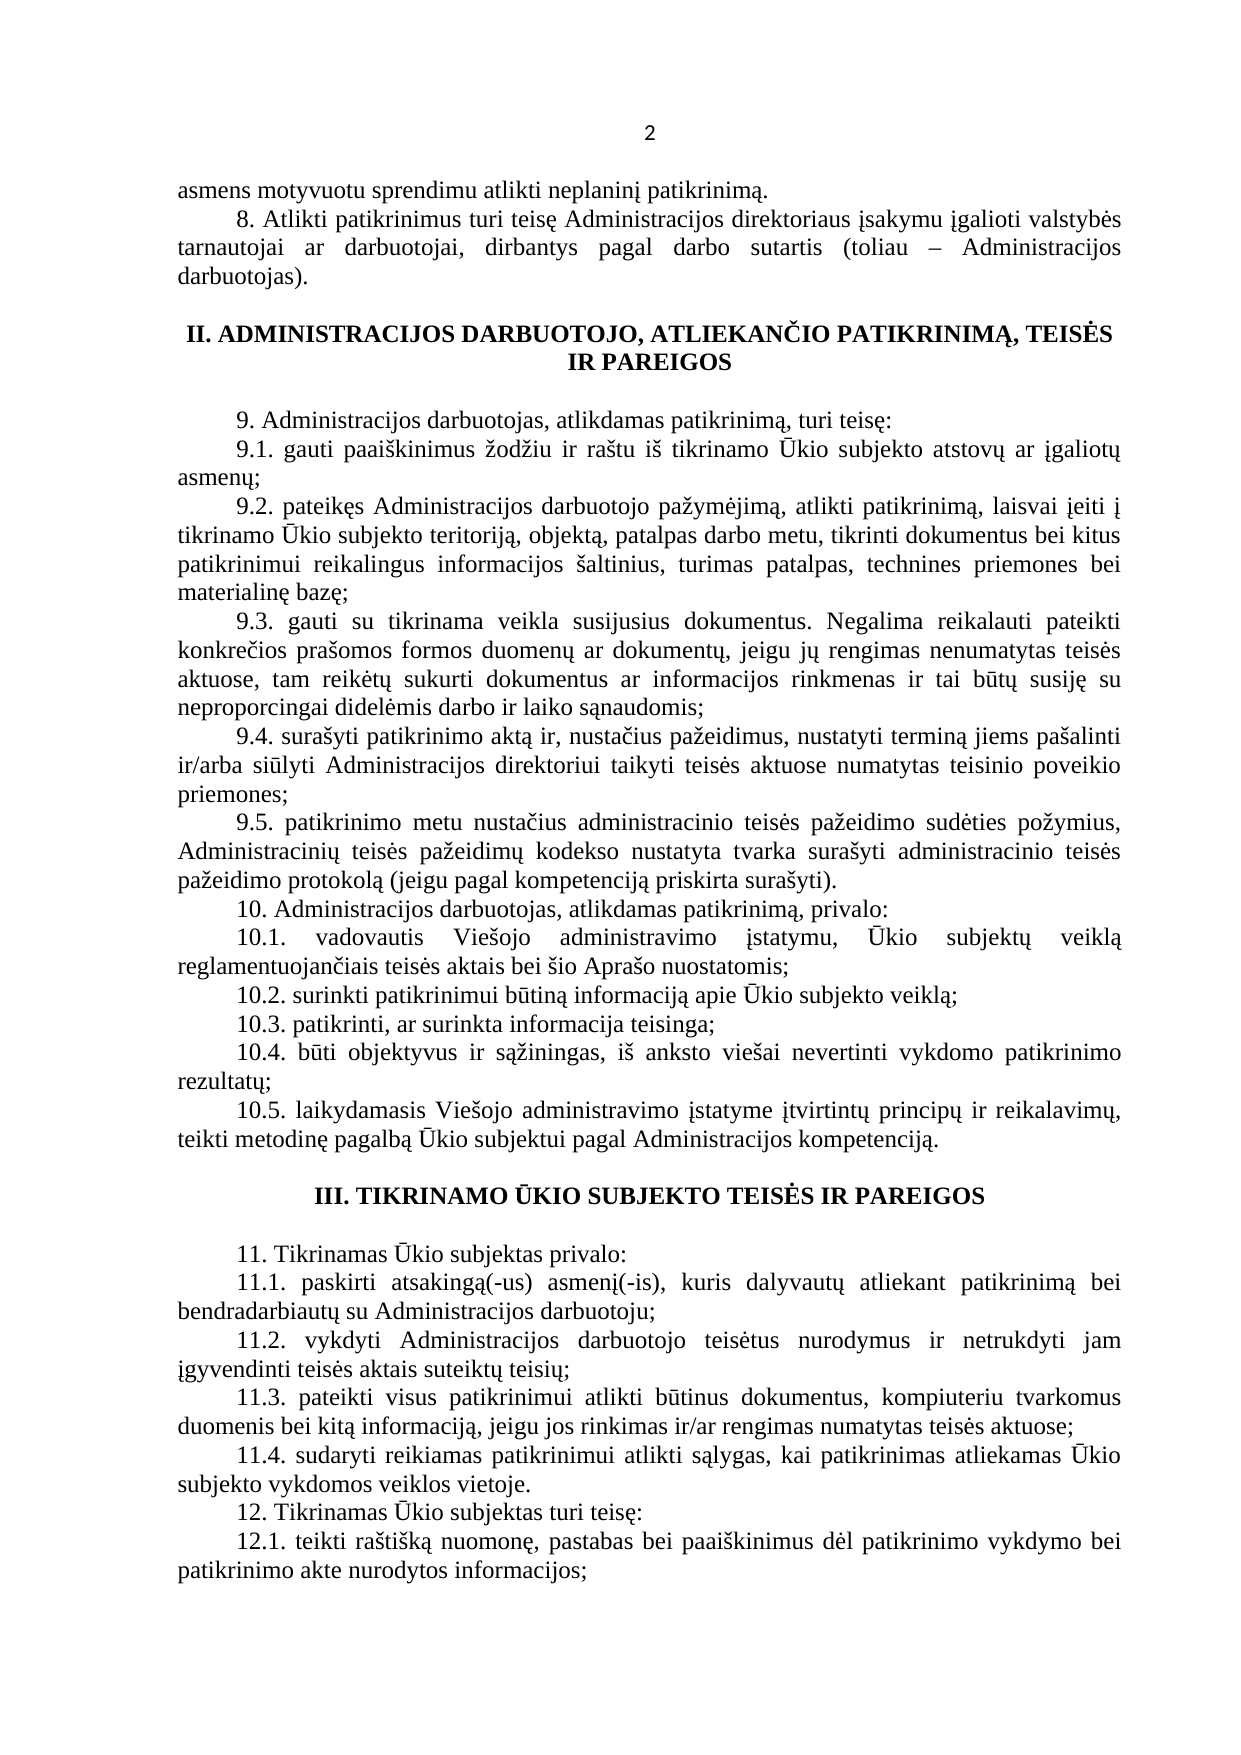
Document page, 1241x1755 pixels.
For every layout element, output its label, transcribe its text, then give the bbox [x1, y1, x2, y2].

text 11.4. sudaryti reikiamas patikrinimui atlikti sąlygas, kai patikrinimas atliekamas Ūkio subjekto vykdomos veiklos vietoje. [177, 1440, 1122, 1497]
text 12.1. teikti raštišką nuomonę, pastabas bei paaiškinimus dėl patikrinimo vykdymo bei patikrinimo akte nurodytos informacijos; [177, 1526, 1122, 1584]
text 9. Administracijos darbuotojas, atlikdamas patikrinimą, turi teisę: [177, 405, 1122, 434]
text 10.2. surinkti patikrinimui būtiną informaciją apie Ūkio subjekto veiklą; [177, 980, 1122, 1009]
text 10. Administracijos darbuotojas, atlikdamas patikrinimą, privalo: [177, 894, 1122, 922]
text 11. Tikrinamas Ūkio subjektas privalo: [177, 1239, 1122, 1267]
text 10.3. patikrinti, ar surinkta informacija teisinga; [177, 1009, 1122, 1037]
text III. TIKRINAMO ŪKIO SUBJEKTO TEISĖS IR PAREIGOS [177, 1181, 1122, 1210]
text asmens motyvuotu sprendimu atlikti neplaninį patikrinimą. [177, 175, 1122, 204]
text 8. Atlikti patikrinimus turi teisę Administracijos direktoriaus įsakymu įgalioti valstybės tarnautojai ar darbuotojai, dirbantys pagal darbo sutartis (toliau – Administracijos darbuotojas). [177, 204, 1122, 290]
text 11.3. pateikti visus patikrinimui atlikti būtinus dokumentus, kompiuteriu tvarkomus duomenis bei kitą informaciją, jeigu jos rinkimas ir/ar rengimas numatytas teisės aktuose; [177, 1382, 1122, 1440]
text 12. Tikrinamas Ūkio subjektas turi teisę: [177, 1497, 1122, 1526]
text 9.4. surašyti patikrinimo aktą ir, nustačius pažeidimus, nustatyti terminą jiems pašalinti ir/arba siūlyti Administracijos direktoriui taikyti teisės aktuose numatytas teisinio poveikio priemones; [177, 721, 1122, 807]
text II. ADMINISTRACIJOS DARBUOTOJO, ATLIEKANČIO PATIKRINIMĄ, TEISĖS IR PAREIGOS [177, 319, 1122, 376]
text 9.5. patikrinimo metu nustačius administracinio teisės pažeidimo sudėties požymius, Administracinių teisės pažeidimų kodekso nustatyta tvarka surašyti administracinio teisės pažeidimo protokolą (jeigu pagal kompetenciją priskirta surašyti). [177, 807, 1122, 894]
text 9.1. gauti paaiškinimus žodžiu ir raštu iš tikrinamo Ūkio subjekto atstovų ar įgaliotų asmenų; [177, 434, 1122, 491]
text 10.4. būti objektyvus ir sąžiningas, iš anksto viešai nevertinti vykdomo patikrinimo rezultatų; [177, 1037, 1122, 1095]
text 11.1. paskirti atsakingą(-us) asmenį(-is), kuris dalyvautų atliekant patikrinimą bei bendradarbiautų su Administracijos darbuotoju; [177, 1267, 1122, 1325]
text 9.2. pateikęs Administracijos darbuotojo pažymėjimą, atlikti patikrinimą, laisvai įeiti į tikrinamo Ūkio subjekto teritoriją, objektą, patalpas darbo metu, tikrinti dokumentus bei kitus patikrinimui reikalingus informacijos šaltinius, turimas patalpas, technines priemones bei materialinę bazę; [177, 491, 1122, 606]
text 11.2. vykdyti Administracijos darbuotojo teisėtus nurodymus ir netrukdyti jam įgyvendinti teisės aktais suteiktų teisių; [177, 1325, 1122, 1382]
text 10.5. laikydamasis Viešojo administravimo įstatyme įtvirtintų principų ir reikalavimų, teikti metodinę pagalbą Ūkio subjektui pagal Administracijos kompetenciją. [177, 1095, 1122, 1152]
text 9.3. gauti su tikrinama veikla susijusius dokumentus. Negalima reikalauti pateikti konkrečios prašomos formos duomenų ar dokumentų, jeigu jų rengimas nenumatytas teisės aktuose, tam reikėtų sukurti dokumentus ar informacijos rinkmenas ir tai būtų susiję su neproporcingai didelėmis darbo ir laiko sąnaudomis; [177, 606, 1122, 721]
text 10.1. vadovautis Viešojo administravimo įstatymu, Ūkio subjektų veiklą reglamentuojančiais teisės aktais bei šio Aprašo nuostatomis; [177, 922, 1122, 980]
